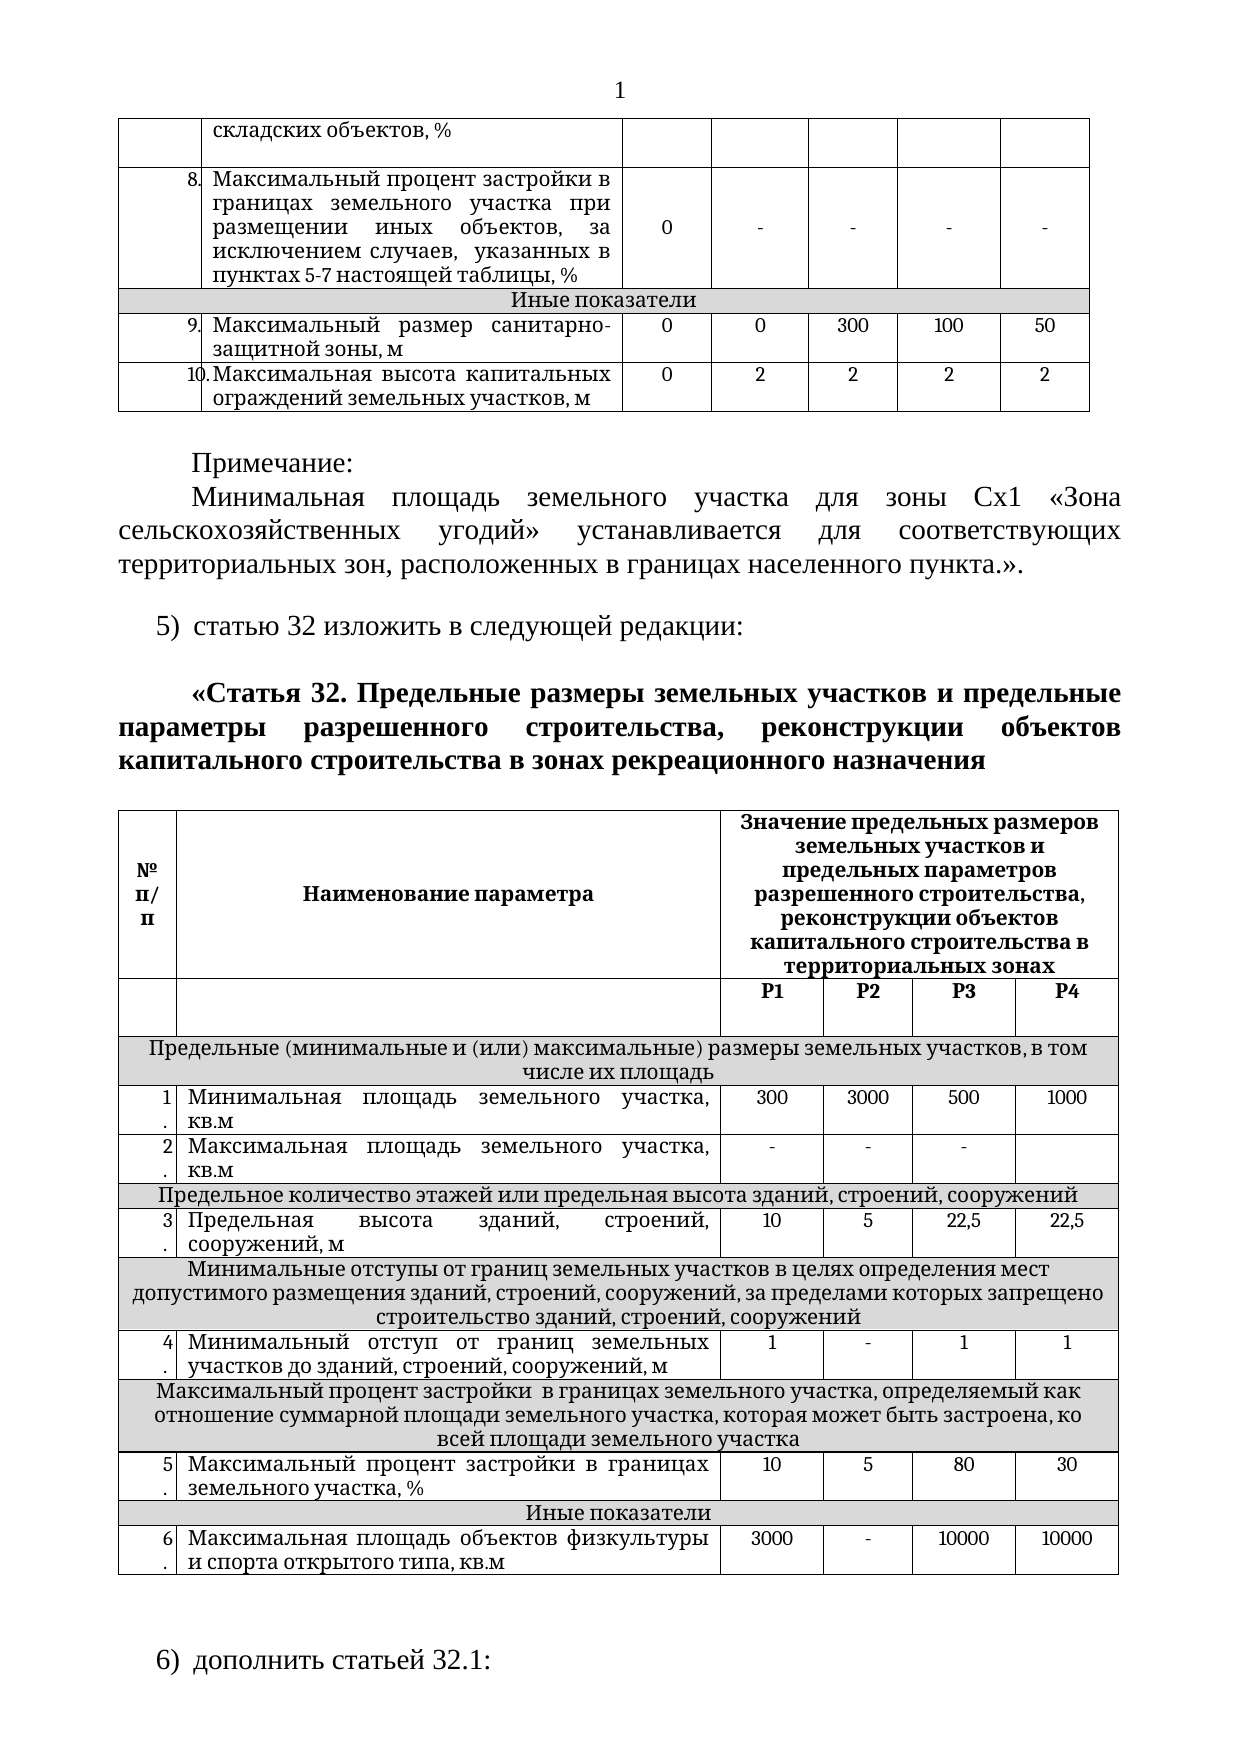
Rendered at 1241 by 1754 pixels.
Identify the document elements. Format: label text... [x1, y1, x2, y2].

table_cell [177, 979, 720, 1036]
table_cell 10000 [1016, 1526, 1118, 1574]
table_cell 10000 [913, 1526, 1015, 1574]
text «Статья 32. Предельные размеры земельных участков и предельные параметры разрешенного строительства, реконструкции объектов капитального строительства в зонах рекреационного назначения [118, 675, 1122, 776]
table_cell Иные показатели [119, 1501, 1118, 1525]
table_cell - [721, 1135, 823, 1183]
table_cell Минимальный отступ от границ земельных участков до зданий, строений, сооружений, м [177, 1331, 720, 1378]
table_cell Иные показатели [119, 289, 1089, 313]
table_cell 22,5 [913, 1209, 1015, 1257]
table_cell - [824, 1135, 912, 1183]
table_cell 2 [712, 363, 808, 411]
table_header № п/п [119, 811, 176, 978]
table_cell Максимальная площадь земельного участка, кв.м [177, 1135, 720, 1183]
table_cell [119, 168, 201, 288]
table_cell Минимальные отступы от границ земельных участков в целях определения мест допустимого размещения зданий, строений, сооружений, за пределами которых запрещено строительство зданий, строений, сооружений [119, 1258, 1118, 1329]
table_header Значение предельных размеров земельных участков и предельных параметров разрешенного строительства, реконструкции объектов капитального строительства в территориальных зонах [721, 811, 1118, 978]
table_cell 1 [721, 1331, 823, 1378]
table_cell 300 [809, 314, 897, 362]
table_cell 500 [913, 1086, 1015, 1134]
list статью 32 изложить в следующей редакции: [156, 608, 1122, 642]
table_cell 50 [1001, 314, 1089, 362]
table_cell [119, 1453, 176, 1500]
table_cell 5 [824, 1453, 912, 1500]
table_cell - [913, 1135, 1015, 1183]
table_cell 30 [1016, 1453, 1118, 1500]
table_cell Р2 [824, 979, 912, 1036]
table_cell Р1 [721, 979, 823, 1036]
table_cell 0 [623, 314, 711, 362]
table_cell [119, 1086, 176, 1134]
table_cell 10 [721, 1209, 823, 1257]
table_cell 2 [809, 363, 897, 411]
table_cell Максимальная площадь объектов физкультуры и спорта открытого типа, кв.м [177, 1526, 720, 1574]
table_cell 3000 [824, 1086, 912, 1134]
table_cell [119, 979, 176, 1036]
table_cell 300 [721, 1086, 823, 1134]
table_cell Максимальный процент застройки в границах земельного участка, % [177, 1453, 720, 1500]
table_cell Максимальный процент застройки в границах земельного участка, определяемый как отношение суммарной площади земельного участка, которая может быть застроена, ко всей площади земельного участка [119, 1380, 1118, 1451]
table_cell Предельные (минимальные и (или) максимальные) размеры земельных участков, в том числе их площадь [119, 1037, 1118, 1085]
table_cell 10 [721, 1453, 823, 1500]
table_cell Максимальный процент застройки в границах земельного участка при размещении иных объектов, за исключением случаев, указанных в пунктах 5-7 настоящей таблицы, % [202, 168, 622, 288]
table_cell [1001, 119, 1089, 167]
table_cell Максимальный размер санитарно-защитной зоны, м [202, 314, 622, 362]
table_cell 100 [898, 314, 1000, 362]
table_cell - [1001, 168, 1089, 288]
table_cell Максимальная высота капитальных ограждений земельных участков, м [202, 363, 622, 411]
table_cell 1 [1016, 1331, 1118, 1378]
table_cell Р4 [1016, 979, 1118, 1036]
table_cell [119, 1209, 176, 1257]
table_cell [119, 1135, 176, 1183]
table_cell - [712, 168, 808, 288]
table_cell 3000 [721, 1526, 823, 1574]
table_cell 0 [623, 363, 711, 411]
table_cell 2 [898, 363, 1000, 411]
table_cell 1000 [1016, 1086, 1118, 1134]
table_cell [119, 314, 201, 362]
table_cell [119, 1526, 176, 1574]
table_cell складских объектов, % [202, 119, 622, 167]
table_cell 5 [824, 1209, 912, 1257]
table_cell [623, 119, 711, 167]
list дополнить статьей 32.1: [156, 1642, 1122, 1676]
table_cell [119, 119, 201, 167]
text Минимальная площадь земельного участка для зоны Сх1 «Зона сельскохозяйственных угодий» устанавливается для соответствующих территориальных зон, расположенных в границах населенного пункта.». [118, 479, 1122, 579]
table_cell 0 [712, 314, 808, 362]
table_cell [197, 368, 201, 380]
table_cell 80 [913, 1453, 1015, 1500]
table_cell 2 [1001, 363, 1089, 411]
table_cell 0 [623, 168, 711, 288]
table_cell [1016, 1135, 1118, 1183]
table_cell - [824, 1526, 912, 1574]
table_header Наименование параметра [177, 811, 720, 978]
table_cell Р3 [913, 979, 1015, 1036]
table_cell - [809, 168, 897, 288]
table_cell 1 [913, 1331, 1015, 1378]
table_cell - [898, 168, 1000, 288]
table_cell Предельное количество этажей или предельная высота зданий, строений, сооружений [119, 1184, 1118, 1208]
table_cell Минимальная площадь земельного участка, кв.м [177, 1086, 720, 1134]
table_cell [898, 119, 1000, 167]
table_cell [119, 1331, 176, 1378]
table_cell Предельная высота зданий, строений, сооружений, м [177, 1209, 720, 1257]
table_cell [712, 119, 808, 167]
text Примечание: [118, 445, 1122, 479]
table_cell - [824, 1331, 912, 1378]
table_cell 22,5 [1016, 1209, 1118, 1257]
table_cell [809, 119, 897, 167]
table_cell [119, 363, 201, 411]
